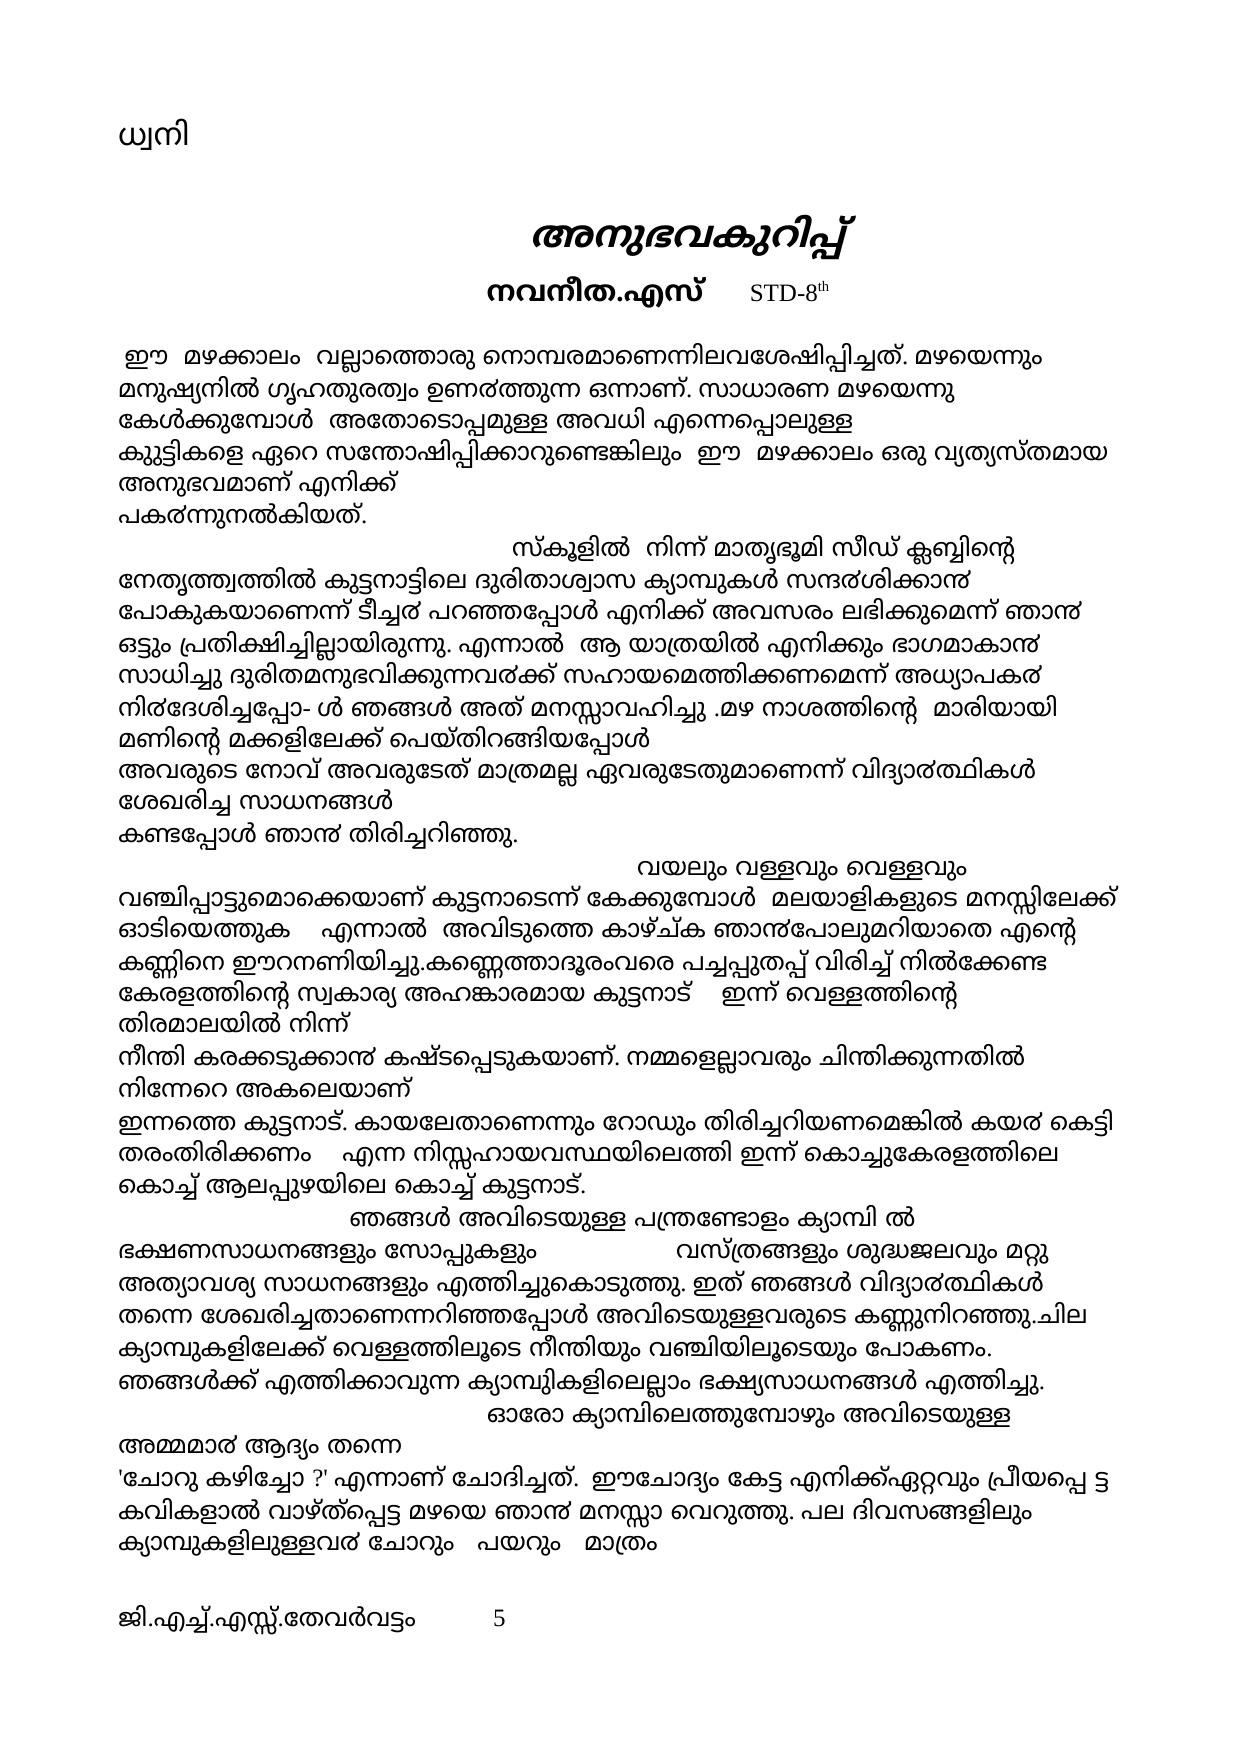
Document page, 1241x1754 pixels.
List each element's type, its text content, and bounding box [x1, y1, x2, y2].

text ഞങ്ങൾ അവിടെയുള്ള പന്ത്രണ്ടോളം ക്യാമ്പി ൽ ഭക്ഷണസാധനങ്ങളും സോപ്പുകളും വസ്ത്രങ്ങളും ശുദ്ധജലവും മറ്റു അത്യാവശ്യ സാധനങ്ങളും എത്തിച്ചുകൊടുത്തു. ഇത് ഞങ്ങൾ വിദ്യാ൪ത്ഥികൾ തന്നെ ശേഖരിച്ചതാണെന്നറിഞ്ഞപ്പോൾ അവിടെയുള്ളവരുടെ കണ്ണുനിറഞ്ഞു.ചില ക്യാമ്പുകളിലേക്ക് വെള്ളത്തിലൂടെ നീന്തിയും വഞ്ചിയിലൂടെയും പോകണം. ഞങ്ങൾക്ക് എത്തിക്കാവുന്ന ക്യാമ്പുികളിലെല്ലാം ഭക്ഷ്യസാധനങ്ങൾ എത്തിച്ചു. [118, 1203, 1122, 1399]
text കണ്ടപ്പോൾ ഞാ൯ തിരിച്ചറി‍‍‍ഞ്ഞു. [118, 819, 1122, 852]
text പക൪ന്നുനൽകിയത്. [118, 501, 1122, 533]
text 'ചോറു കഴിച്ചോ ?' എന്നാണ് ചോദിച്ചത്. ഈചോദ്യം കേട്ട എനിക്ക്ഏറ്റവും പ്രീയപ്പെ ട്ട കവികളാൽ വാഴ്ത്പ്പെട്ട മഴയെ ഞാ൯ മനസ്സാ വെറുത്തു. പല ദിവസങ്ങളിലും ക്യാമ്പുകളിലുള്ളവ൪ ചോറും പയറും മാത്രം [118, 1463, 1122, 1560]
text ഓരോ ക്യാമ്പിലെത്തുമ്പോഴും അവിടെയുള്ള അമ്മമാ൪ ആദ്യം തന്നെ [118, 1399, 1122, 1463]
text ഈ മഴക്കാലം വല്ലാത്തൊരു നൊമ്പരമാണെന്നിലവശേഷിപ്പിച്ചത്. മഴയെന്നും മനുഷ്യനിൽ ഗൃഹതുരത്വം ഉണ൪ത്തുന്ന ഒന്നാണ്. സാധാരണ മഴയെന്നു കേൾക്കുമ്പോൾ അതോടൊപ്പമുള്ള അവധി എന്നെപ്പൊലുള്ള [118, 341, 1122, 438]
subtitle അനുഭവകുറിപ്പ് [118, 212, 1122, 262]
text നവനീത.എസ് STD-8th [118, 274, 1122, 313]
text അവരുടെ നോവ് അവരുടേത് മാത്രമല്ല ഏവരുടേതുമാണെന്ന് വിദ്യാ൪ത്ഥികൾ ശേഖരിച്ച സാധനങ്ങൾ [118, 757, 1122, 819]
text കുുട്ടികളെ ഏറെ സന്തോഷിപ്പിക്കാറുണ്ടെങ്കിലും ഈ മഴക്കാലം ഒരു വ്യത്യസ്തമായ അനുഭവമാണ് എനിക്ക് [118, 438, 1122, 501]
text വയലും വള്ളവും വെള്ളവും വഞ്ചിപ്പാട്ടുമൊക്കെയാണ് കുട്ടനാടെന്ന് കേക്കുമ്പോൾ മലയാളികളുടെ മനസ്സിലേക്ക് ഓടിയെത്തുക എന്നാൽ അവിടുത്തെ കാഴ്ച്ക ഞാ൯പോലുമറിയാതെ എന്റെ കണ്ണിനെ ഈറനണിയിച്ചു.കണ്ണെത്താദൂരംവരെ പച്ചപ്പുതപ്പ് വിരിച്ച് നിൽക്കേണ്ട കേരളത്തിന്റെ സ്വകാര്യ അഹങ്കാരമായ കുട്ടനാട് ഇന്ന് വെള്ളത്തിന്റെ തിരമാലയിൽ നിന്ന് [118, 852, 1122, 1042]
text നീന്തി കരക്കടുക്കാ൯ കഷ്ടപ്പെടുകയാണ്. നമ്മളെല്ലാവരും ചിന്തിക്കുന്നതിൽ നിന്നേറെ അകലെയാണ് [118, 1042, 1122, 1107]
text സ്കൂളിൽ നിന്ന് മാതൃഭൂമി സീഡ് ക്ലബ്ബിന്റെ നേതൃത്ത്വത്തിൽ കുട്ടനാട്ടിലെ ദുരിതാശ്വാസ ക്യാമ്പുകൾ സന്ദ൪ശിക്കാ൯ പോകുകയാണെന്ന് ടീച്ച൪ പറഞ്ഞപ്പോൾ എനിക്ക് അവസരം ലഭിക്കുമെന്ന് ഞാ൯ ഒട്ടും പ്രതിക്ഷിച്ചില്ലായിരുന്നു. എന്നാൽ ആ യാത്രയിൽ എനിക്കും ഭാഗമാകാ൯ സാധിച്ചു ദുരിതമനുഭവിക്കുന്നവ൪ക്ക് സഹായമെത്തിക്കണമെന്ന് അധ്യാപക൪ നി൪ദേശിച്ചപ്പോ- ൾ ഞങ്ങൾ അത് മനസ്സാവഹിച്ചു .മഴ നാശത്തിന്റെ മാരിയായി മണിന്റെ മക്കളിലേക്ക് പെയ്തിറങ്ങിയപ്പോൾ [118, 533, 1122, 757]
text ഇന്നത്തെ കുട്ടനാട്. കായലേതാണെന്നും റോഡും തിരിച്ചറിയണമെങ്കിൽ കയ൪ കെട്ടി തരംതിരിക്കണം എന്ന നിസ്സഹായവസ്ഥയിലെത്തി ഇന്ന് കൊച്ചുകേരളത്തിലെ കൊച്ച് ആലപ്പുഴയിലെ കൊച്ച് കുട്ടനാട്. [118, 1107, 1122, 1203]
